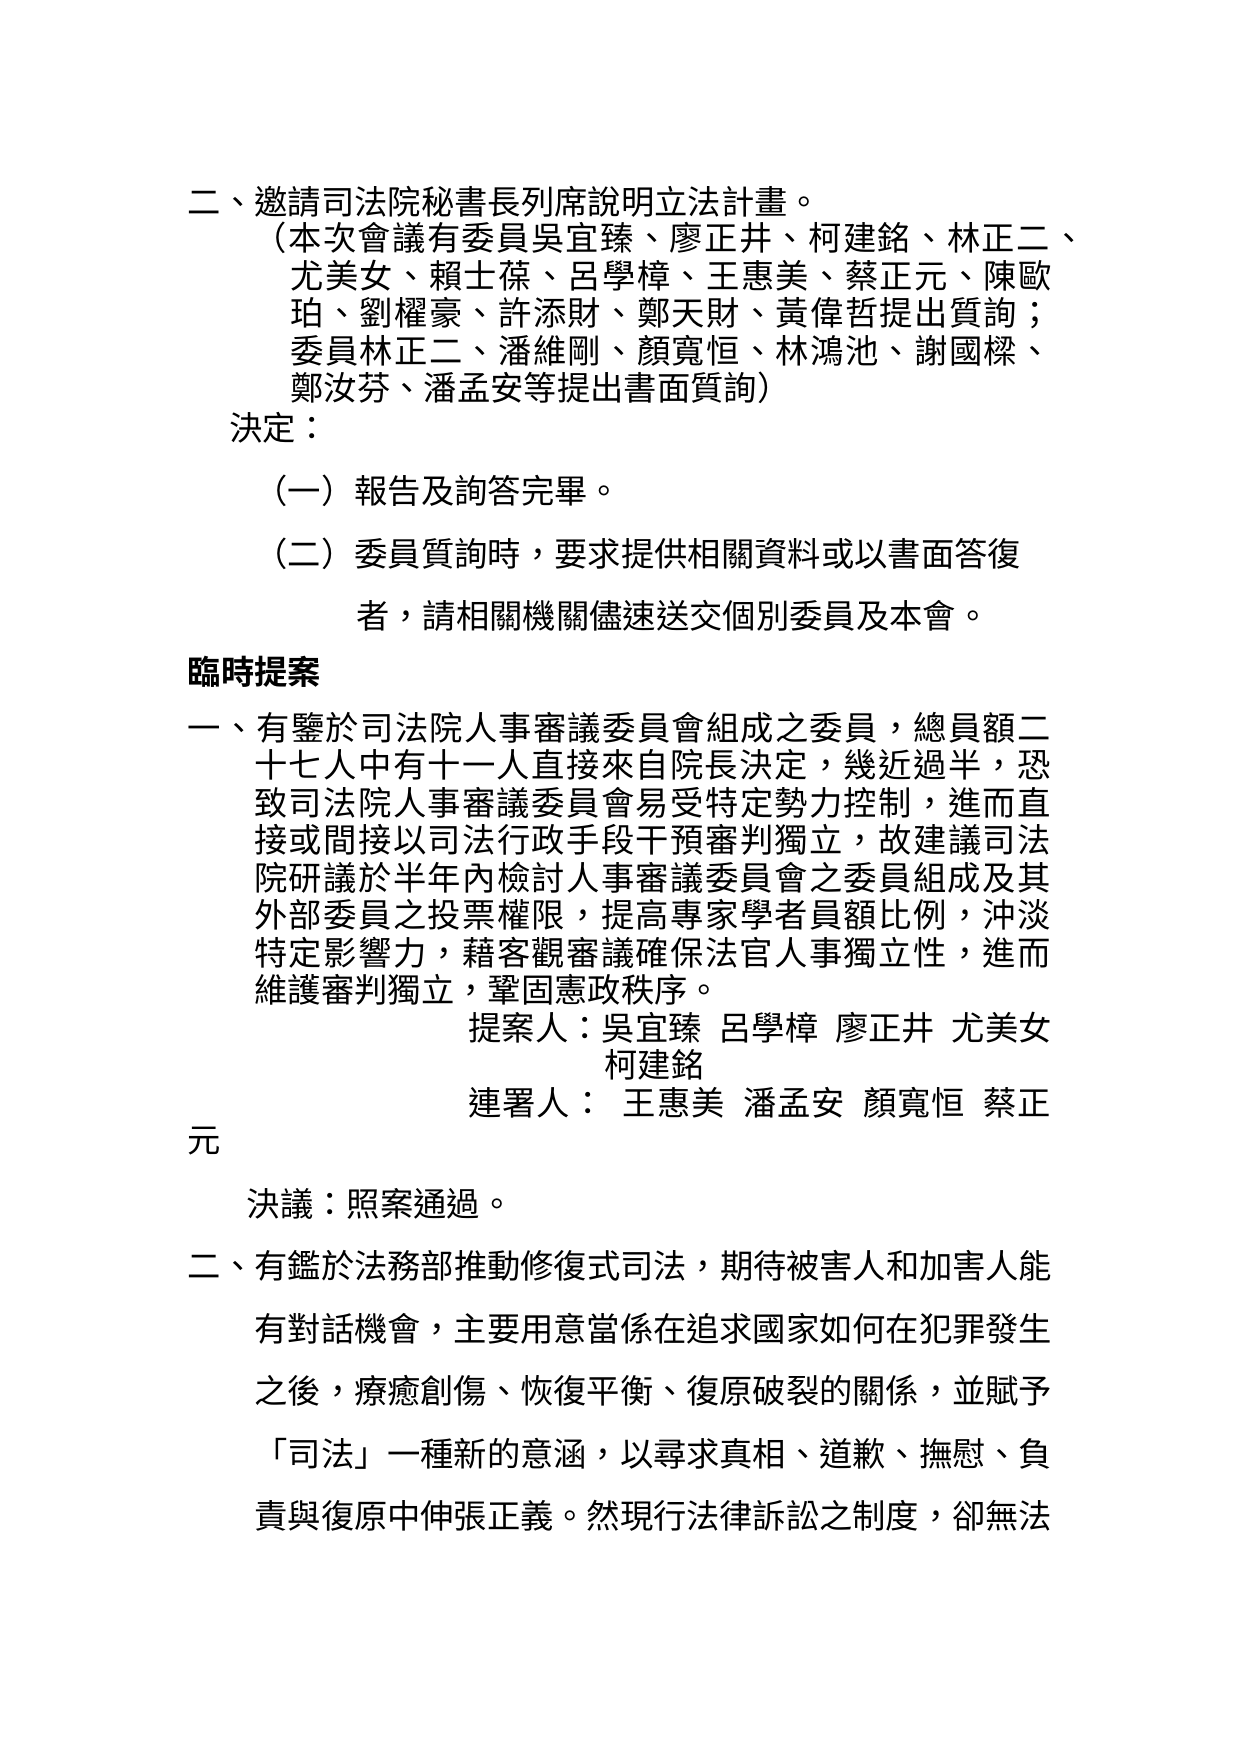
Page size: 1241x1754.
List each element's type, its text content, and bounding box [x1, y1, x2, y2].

text （二）委員質詢時，要求提供相關資料或以書面答復 [254, 510, 1053, 573]
text 二、邀請司法院秘書長列席說明立法計畫。 [187, 158, 1053, 221]
text 二、有鑑於法務部推動修復式司法，期待被害人和加害人能有對話機會，主要用意當係在追求國家如何在犯罪發生之後，療癒創傷、恢復平衡、復原破裂的關係，並賦予「司法」一種新的意涵，以尋求真相、道歉、撫慰、負責與復原中伸張正義。然現行法律訴訟之制度，卻無法 [188, 1223, 1053, 1535]
text （一）報告及詢答完畢。 [254, 448, 1053, 510]
text 提案人：吳宜臻 呂學樟 廖正井 尤美女 [188, 1010, 1053, 1048]
text 柯建銘 [188, 1048, 1053, 1085]
text 臨時提案 [187, 654, 1053, 692]
text （本次會議有委員吳宜臻、廖正井、柯建銘、林正二、尤美女、賴士葆、呂學樟、王惠美、蔡正元、陳歐珀、劉櫂豪、許添財、鄭天財、黃偉哲提出質詢；委員林正二、潘維剛、顏寬恒、林鴻池、謝國樑、鄭汝芬、潘孟安等提出書面質詢） [254, 221, 1053, 408]
text 連署人： 王惠美 潘孟安 顏寬恒 蔡正元 [188, 1085, 1053, 1160]
text 一、有鑒於司法院人事審議委員會組成之委員，總員額二十七人中有十一人直接來自院長決定，幾近過半，恐致司法院人事審議委員會易受特定勢力控制，進而直接或間接以司法行政手段干預審判獨立，故建議司法院研議於半年內檢討人事審議委員會之委員組成及其外部委員之投票權限，提高專家學者員額比例，沖淡特定影響力，藉客觀審議確保法官人事獨立性，進而維護審判獨立，鞏固憲政秩序。 [187, 710, 1053, 1010]
text 決議：照案通過。 [187, 1160, 1053, 1223]
text 者，請相關機關儘速送交個別委員及本會。 [254, 573, 1053, 635]
text 決定： [229, 408, 1124, 448]
